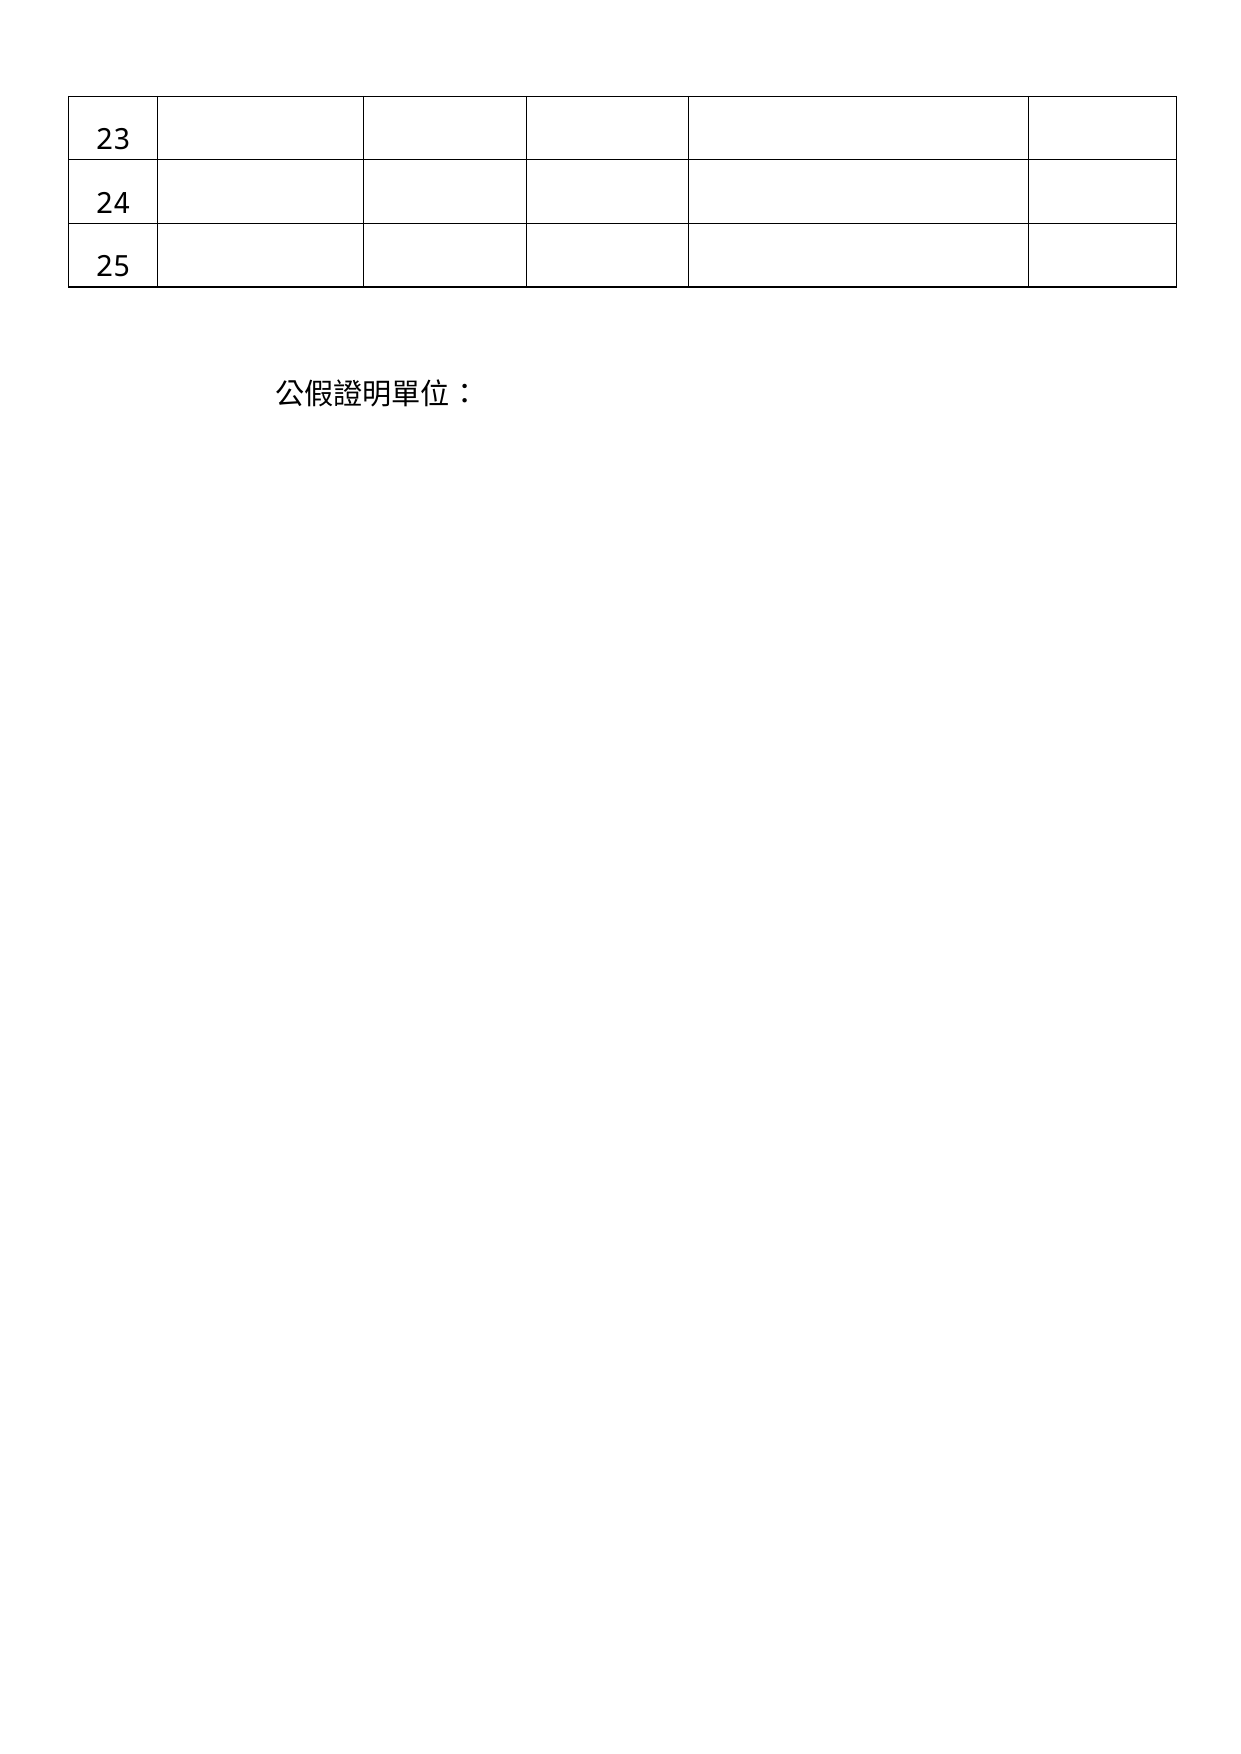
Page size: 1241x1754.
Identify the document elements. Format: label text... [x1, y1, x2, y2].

table_cell 24 [69, 160, 157, 223]
table_cell [689, 160, 1028, 223]
table_cell [689, 97, 1028, 159]
table_cell [689, 224, 1028, 286]
table_cell [158, 224, 363, 286]
table_cell [527, 97, 688, 159]
table_cell [1029, 224, 1176, 286]
table_cell 23 [69, 97, 157, 159]
table_cell [1029, 160, 1176, 223]
table_cell [364, 224, 526, 286]
table_cell [158, 160, 363, 223]
table_cell [527, 160, 688, 223]
table_cell [1029, 97, 1176, 159]
table_cell [527, 224, 688, 286]
table_cell [364, 97, 526, 159]
table_cell 25 [69, 224, 157, 286]
table_cell [158, 97, 363, 159]
text 公假證明單位： [187, 350, 1053, 412]
table_cell [364, 160, 526, 223]
